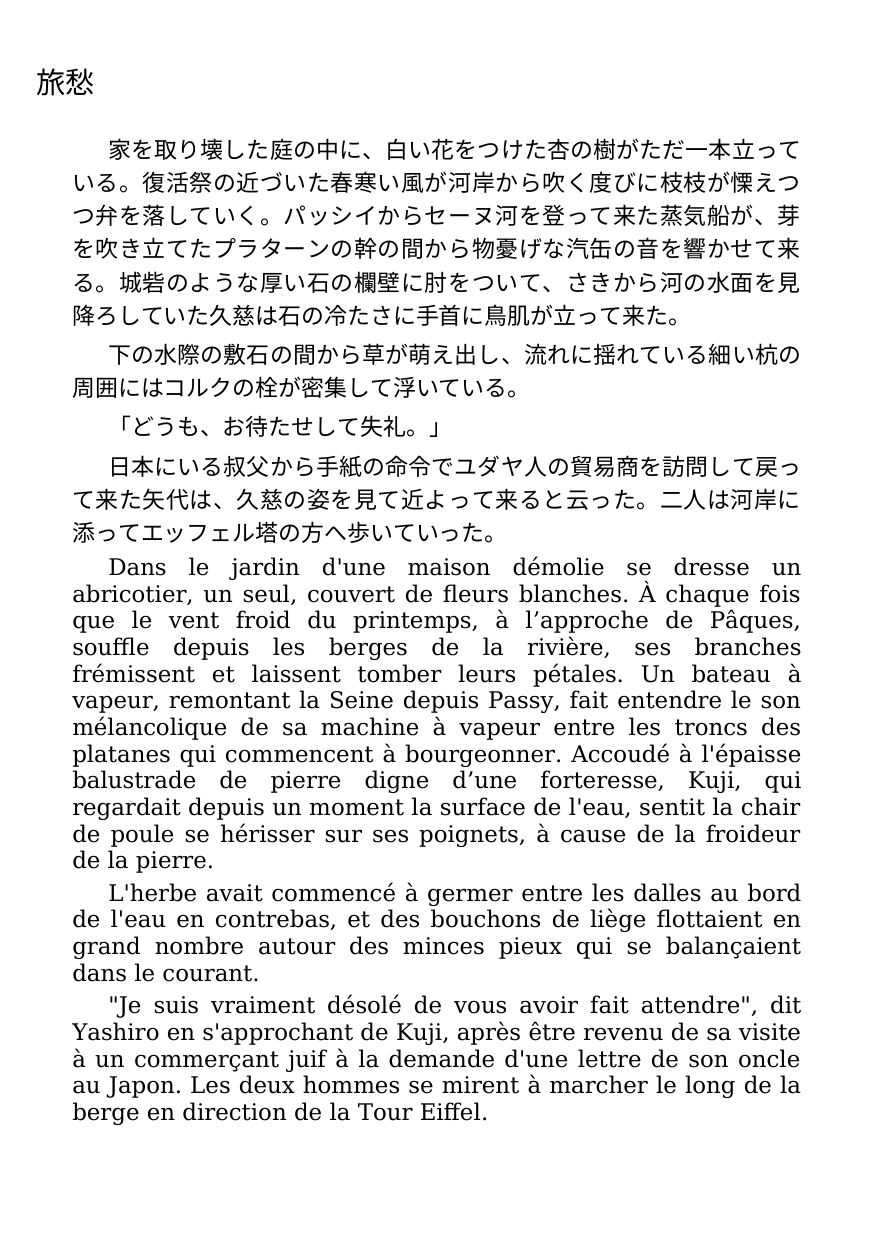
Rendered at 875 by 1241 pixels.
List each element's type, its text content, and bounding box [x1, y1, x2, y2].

text L'herbe avait commencé à germer entre les dalles au bord de l'eau en contrebas, et des bouchons de liège flottaient en grand nombre autour des minces pieux qui se balançaient dans le courant. [72, 880, 802, 987]
text 家を取り壊した庭の中に、白い花をつけた杏の樹がただ一本立っている。復活祭の近づいた春寒い風が河岸から吹く度びに枝枝が慄えつつ弁を落していく。パッシイからセーヌ河を登って来た蒸気船が、芽を吹き立てたプラターンの幹の間から物憂げな汽缶の音を響かせて来る。城砦のような厚い石の欄壁に肘をついて、さきから河の水面を見降ろしていた久慈は石の冷たさに手首に鳥肌が立って来た。 [72, 132, 802, 331]
text 下の水際の敷石の間から草が萌え出し、流れに揺れている細い杭の周囲にはコルクの栓が密集して浮いている。 [72, 337, 802, 403]
text "Je suis vraiment désolé de vous avoir fait attendre", dit Yashiro en s'approchant de Kuji, après être revenu de sa visite à un commerçant juif à la demande d'une lettre de son oncle au Japon. Les deux hommes se mirent à marcher le long de la berge en direction de la Tour Eiffel. [72, 993, 802, 1126]
text Dans le jardin d'une maison démolie se dresse un abricotier, un seul, couvert de fleurs blanches. À chaque fois que le vent froid du printemps, à l’approche de Pâques, souffle depuis les berges de la rivière, ses branches frémissent et laissent tomber leurs pétales. Un bateau à vapeur, remontant la Seine depuis Passy, fait entendre le son mélancolique de sa machine à vapeur entre les troncs des platanes qui commencent à bourgeonner. Accoudé à l'épaisse balustrade de pierre digne d’une forteresse, Kuji, qui regardait depuis un moment la surface de l'eau, sentit la chair de poule se hérisser sur ses poignets, à cause de la froideur de la pierre. [72, 554, 802, 874]
subtitle 旅愁 [36, 60, 838, 102]
text 「どうも、お待たせして失礼。」 [72, 409, 802, 442]
text 日本にいる叔父から手紙の命令でユダヤ人の貿易商を訪問して戻って来た矢代は、久慈の姿を見て近よって来ると云った。二人は河岸に添ってエッフェル塔の方へ歩いていった。 [72, 448, 802, 548]
